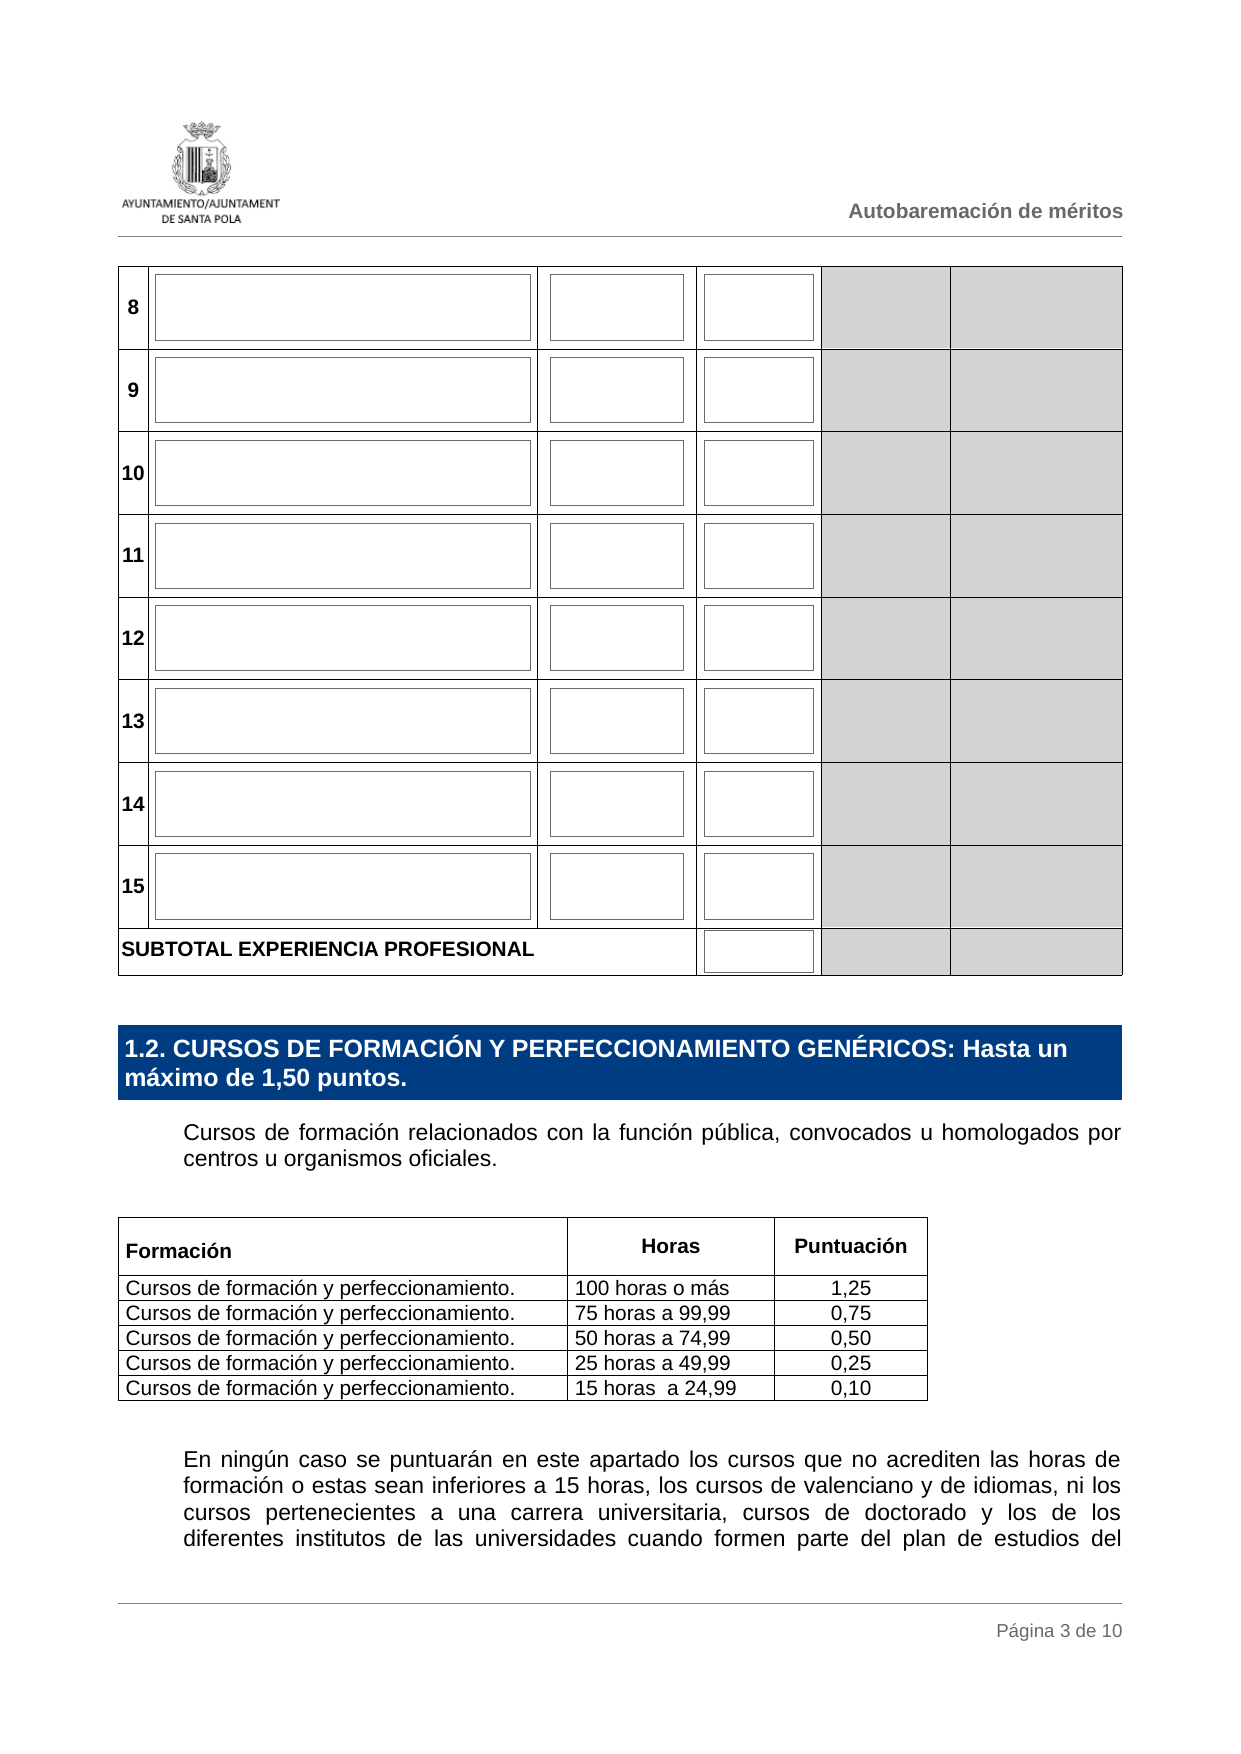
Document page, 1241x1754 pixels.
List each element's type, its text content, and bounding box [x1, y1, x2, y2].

table_cell 0,25 [775, 1351, 927, 1375]
table_cell [822, 680, 950, 762]
table_cell [149, 680, 537, 762]
table_cell 12 [119, 598, 148, 679]
table_cell 15 horas a 24,99 [568, 1376, 774, 1400]
table_cell [822, 515, 950, 597]
table_cell [697, 680, 821, 762]
table_cell [697, 846, 821, 927]
table_cell [149, 515, 537, 597]
table_cell [538, 598, 696, 679]
table_cell [951, 515, 1122, 597]
table_cell 0,50 [775, 1326, 927, 1350]
table_cell [149, 267, 537, 348]
table_cell [538, 515, 696, 597]
table_cell [697, 598, 821, 679]
table_cell [951, 929, 1122, 975]
table_header Horas [568, 1218, 774, 1275]
table_cell Cursos de formación y perfeccionamiento. [119, 1376, 567, 1400]
table_cell [951, 763, 1122, 845]
table_cell [697, 929, 821, 975]
table_cell [697, 432, 821, 514]
table_cell 9 [119, 350, 148, 431]
table_cell Cursos de formación y perfeccionamiento. [119, 1276, 567, 1300]
table_cell 25 horas a 49,99 [568, 1351, 774, 1375]
table_cell [822, 929, 950, 975]
table_cell [538, 763, 696, 845]
table_cell Cursos de formación y perfeccionamiento. [119, 1351, 567, 1375]
table_cell 100 horas o más [568, 1276, 774, 1300]
subtitle 1.2. CURSOS DE FORMACIÓN Y PERFECCIONAMIENTO GENÉRICOS: Hasta un máximo de 1,50 puntos. [118, 1025, 1122, 1100]
table_cell [538, 350, 696, 431]
table_cell [149, 846, 537, 927]
table_cell [951, 267, 1122, 348]
table_cell [697, 350, 821, 431]
table_cell [149, 763, 537, 845]
table_cell [822, 598, 950, 679]
table_cell [697, 515, 821, 597]
table_cell 75 horas a 99,99 [568, 1301, 774, 1325]
table_cell 8 [119, 267, 148, 348]
text En ningún caso se puntuarán en este apartado los cursos que no acrediten las horas de formación o estas sean inferiores a 15 horas, los cursos de valenciano y de idiomas, ni los cursos pertenecientes a una carrera universitaria, cursos de doctorado y los de los diferentes institutos de las universidades cuando formen parte del plan de estudios del [183, 1446, 1122, 1551]
table_cell [822, 432, 950, 514]
table_cell [538, 267, 696, 348]
table_cell [149, 432, 537, 514]
table_cell Cursos de formación y perfeccionamiento. [119, 1326, 567, 1350]
table_cell [538, 680, 696, 762]
table_cell 10 [119, 432, 148, 514]
table_cell [697, 763, 821, 845]
table_cell [697, 267, 821, 348]
table_cell [538, 432, 696, 514]
table_cell [951, 350, 1122, 431]
table_cell 0,75 [775, 1301, 927, 1325]
table_cell 50 horas a 74,99 [568, 1326, 774, 1350]
table_cell [822, 763, 950, 845]
table_header Formación [119, 1218, 567, 1275]
table_cell 14 [119, 763, 148, 845]
table_cell [822, 267, 950, 348]
table_cell [822, 846, 950, 927]
table_cell 11 [119, 515, 148, 597]
table_header Puntuación [775, 1218, 927, 1275]
text Cursos de formación relacionados con la función pública, convocados u homologados por centros u organismos oficiales. [183, 1119, 1122, 1171]
table_cell [149, 350, 537, 431]
table_cell SUBTOTAL EXPERIENCIA PROFESIONAL [119, 929, 696, 975]
table_cell [951, 432, 1122, 514]
table_cell [149, 598, 537, 679]
table_cell [822, 350, 950, 431]
table_cell [951, 598, 1122, 679]
table_cell 15 [119, 846, 148, 927]
table_cell [951, 846, 1122, 927]
table_cell 0,10 [775, 1376, 927, 1400]
table_cell [951, 680, 1122, 762]
picture [121, 121, 283, 224]
table_cell Cursos de formación y perfeccionamiento. [119, 1301, 567, 1325]
table_cell 13 [119, 680, 148, 762]
table_cell [538, 846, 696, 927]
table_cell 1,25 [775, 1276, 927, 1300]
